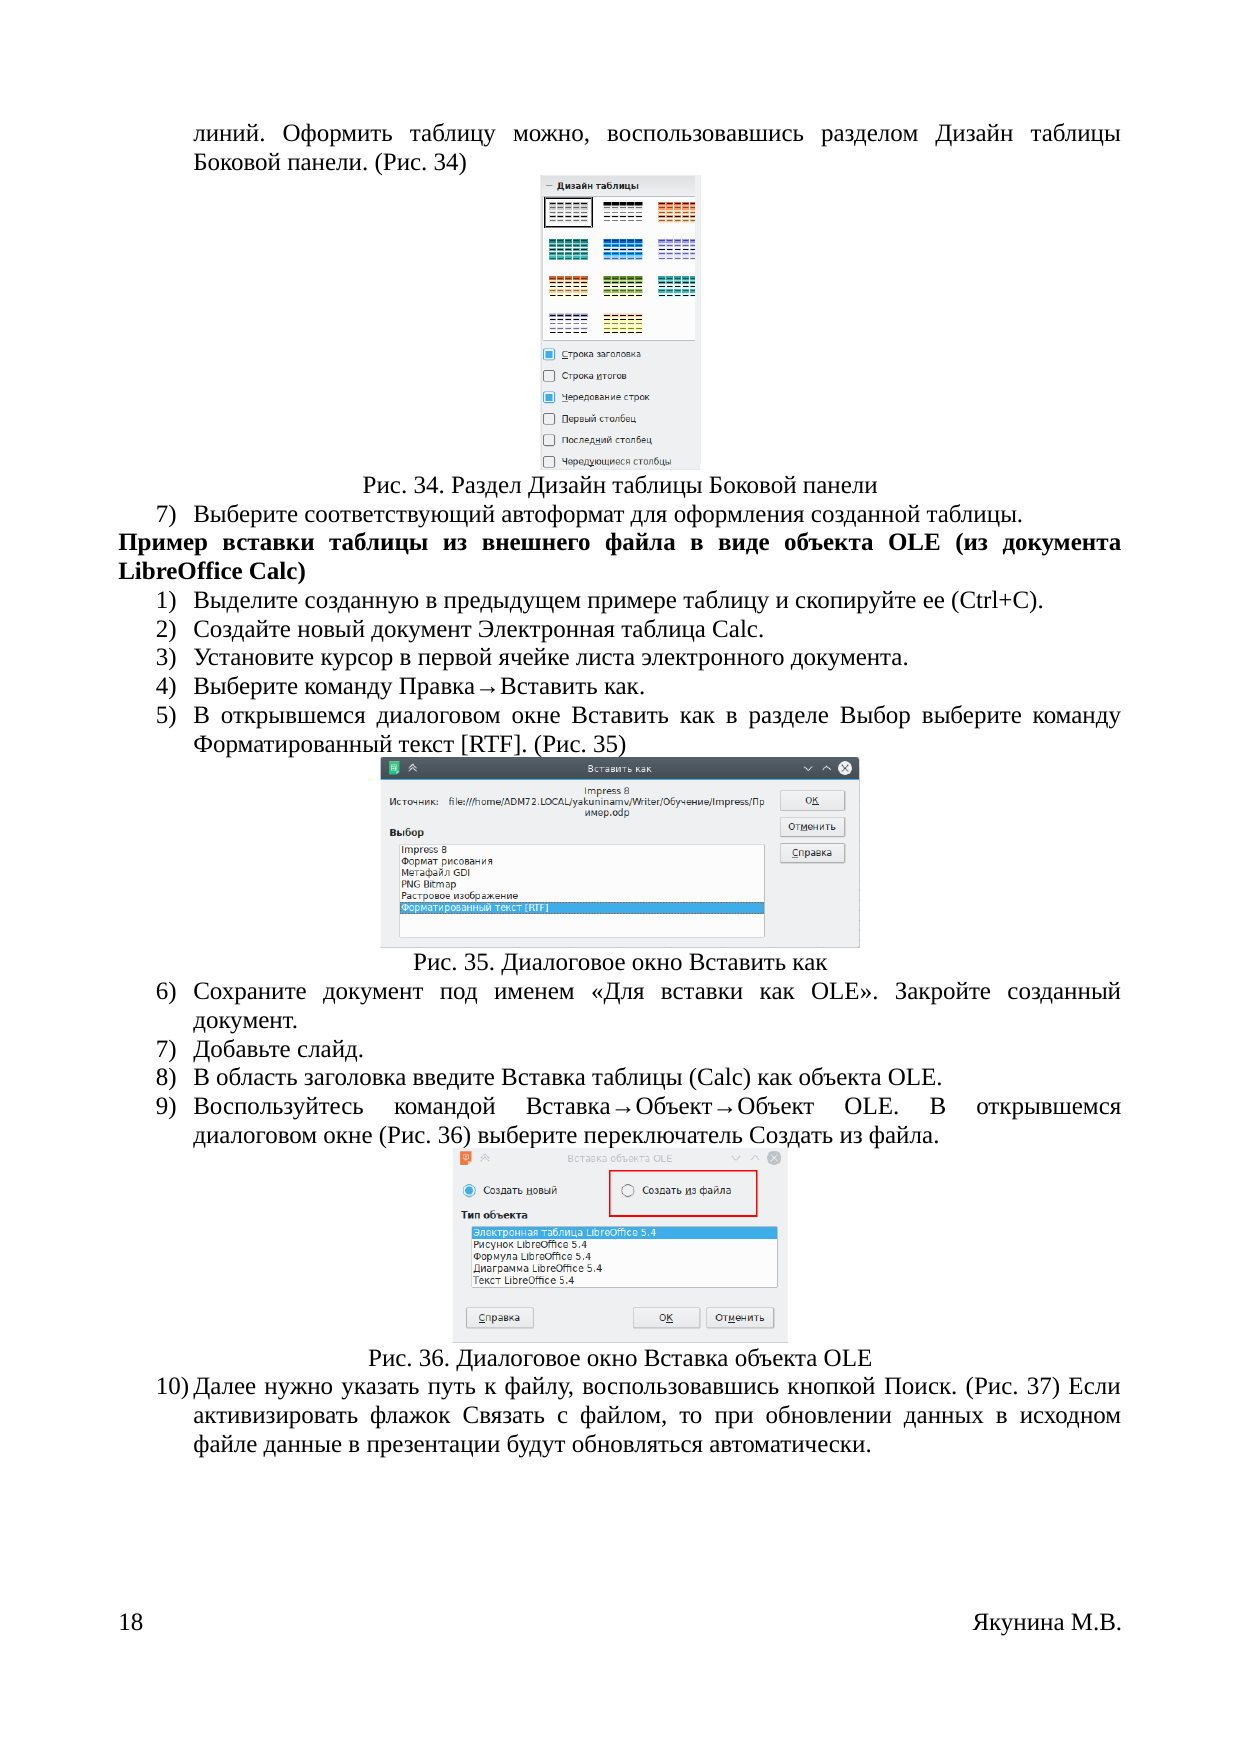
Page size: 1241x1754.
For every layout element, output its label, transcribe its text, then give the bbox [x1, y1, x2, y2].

text Рис. 36. Диалоговое окно Вставка объекта OLE [118, 1149, 1122, 1371]
list Сохраните документ под именем «Для вставки как OLE». Закройте созданный документ. [156, 976, 1122, 1034]
list Создайте новый документ Электронная таблица Calc. [156, 614, 1122, 642]
list Далее нужно указать путь к файлу, воспользовавшись кнопкой Поиск. (Рис. 37) Если активизировать флажок Связать с файлом, то при обновлении данных в исходном файле данные в презентации будут обновляться автоматически. [156, 1371, 1122, 1458]
list В открывшемся диалоговом окне Вставить как в разделе Выбор выберите команду Форматированный текст [RTF]. (Рис. 35) [156, 700, 1122, 757]
list Воспользуйтесь командой Вставка→Объект→Объект OLE. В открывшемся диалоговом окне (Рис. 36) выберите переключатель Создать из файла. [156, 1091, 1122, 1149]
picture [380, 757, 860, 948]
text Рис. 34. Раздел Дизайн таблицы Боковой панели [118, 176, 1122, 499]
list Выделите созданную в предыдущем примере таблицу и скопируйте ее (Ctrl+C). [156, 585, 1122, 614]
text Пример вставки таблицы из внешнего файла в виде объекта OLE (из документа LibreOffice Calc) [118, 527, 1122, 585]
picture [452, 1148, 788, 1343]
list Выберите команду Правка→Вставить как. [156, 671, 1122, 700]
text Рис. 35. Диалоговое окно Вставить как [118, 757, 1122, 976]
list Добавьте слайд. [156, 1034, 1122, 1062]
picture [540, 175, 700, 470]
list В область заголовка введите Вставка таблицы (Calc) как объекта OLE. [156, 1062, 1122, 1091]
list Выберите соответствующий автоформат для оформления созданной таблицы. [156, 499, 1122, 527]
list линий. Оформить таблицу можно, воспользовавшись разделом Дизайн таблицы Боковой панели. (Рис. 34) [156, 118, 1122, 176]
list Установите курсор в первой ячейке листа электронного документа. [156, 642, 1122, 671]
